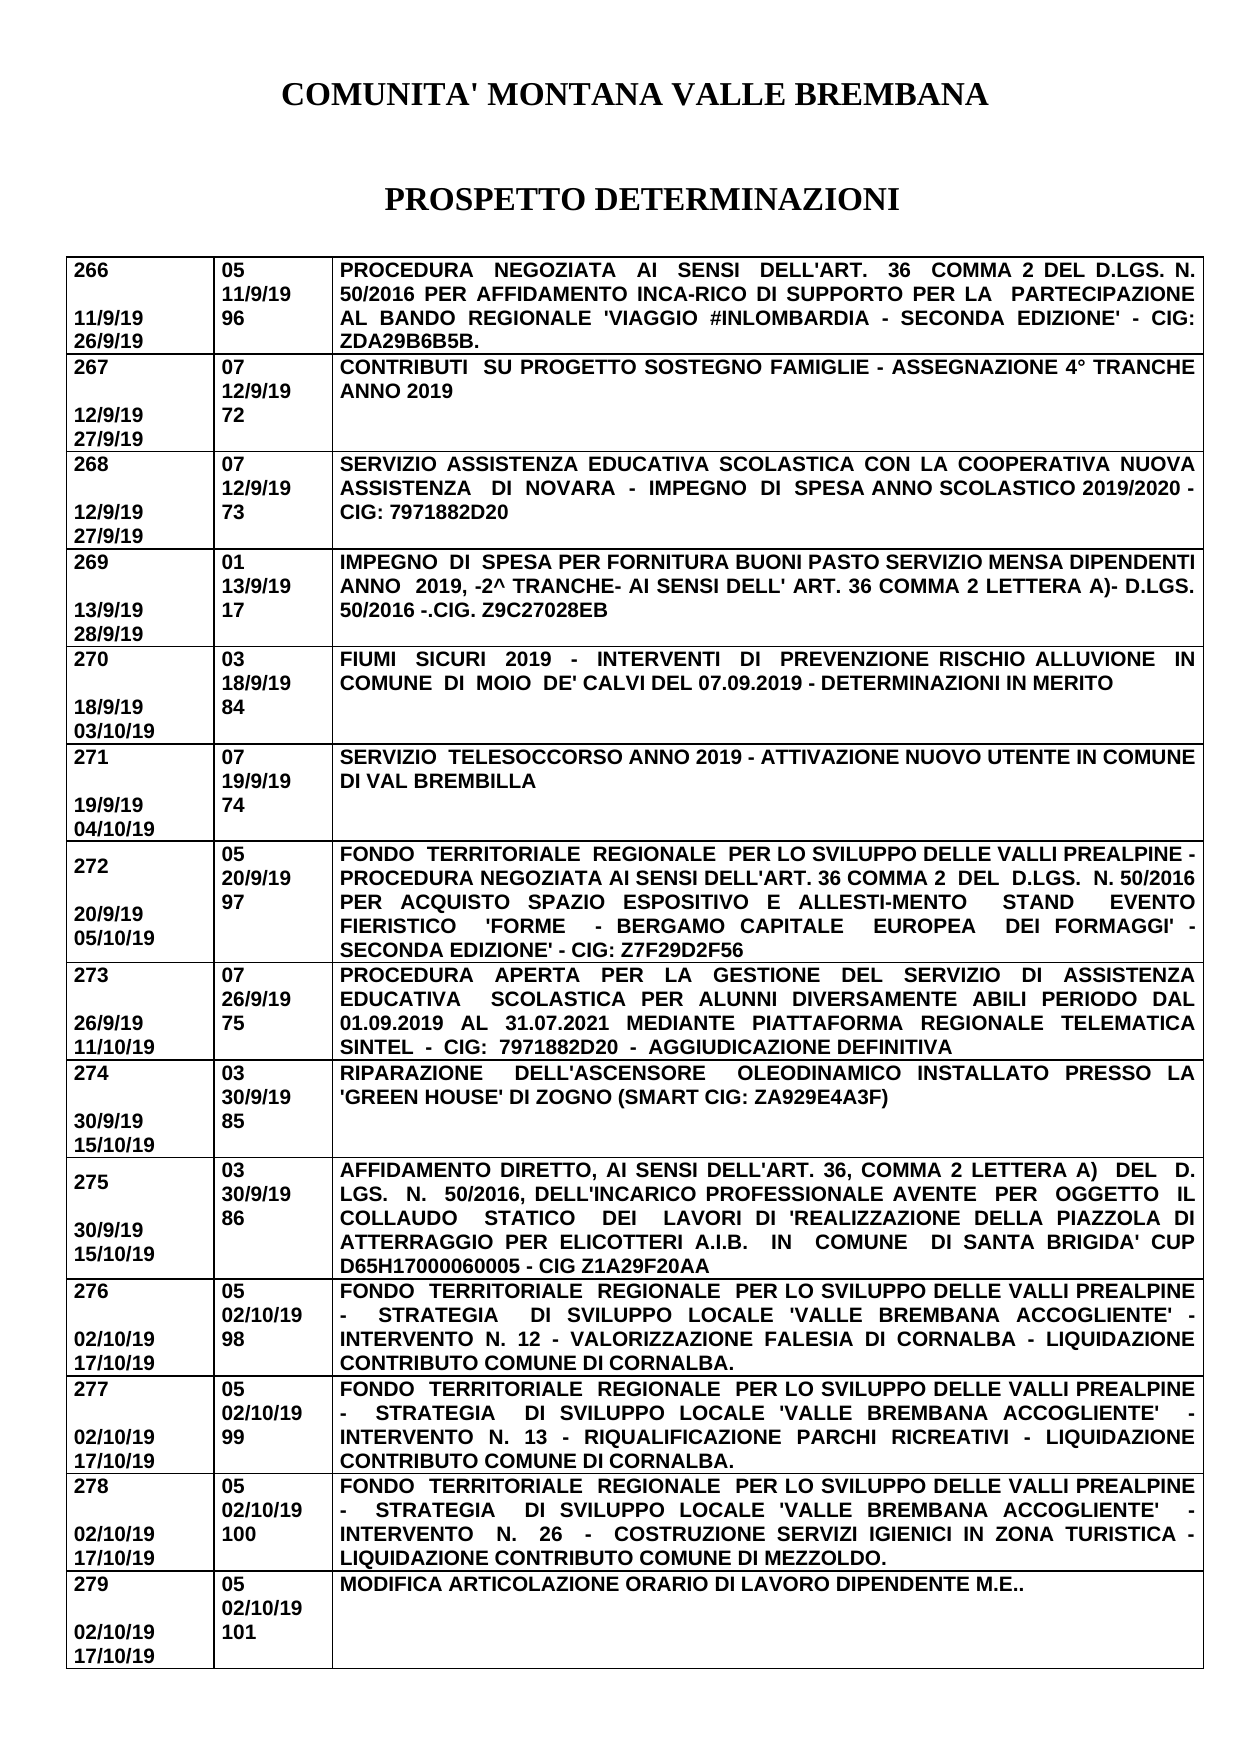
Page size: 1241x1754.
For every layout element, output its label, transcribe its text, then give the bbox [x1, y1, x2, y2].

table_cell 03 30/9/19 85 [215, 1061, 332, 1156]
table_cell 07 12/9/19 72 [215, 355, 332, 451]
table_cell SERVIZIO ASSISTENZA EDUCATIVA SCOLASTICA CON LA COOPERATIVA NUOVA ASSISTENZA DI NOVARA - IMPEGNO DI SPESA ANNO SCOLASTICO 2019/2020 - CIG: 7971882D20 [333, 452, 1203, 548]
table_cell 266 11/9/19 26/9/19 [67, 258, 213, 353]
table_cell CONTRIBUTI SU PROGETTO SOSTEGNO FAMIGLIE - ASSEGNAZIONE 4° TRANCHE ANNO 2019 [333, 355, 1203, 451]
table_cell 05 02/10/19 99 [215, 1377, 332, 1473]
table_cell 05 02/10/19 101 [215, 1572, 332, 1667]
table_cell 276 02/10/19 17/10/19 [67, 1280, 213, 1375]
table_cell RIPARAZIONE DELL'ASCENSORE OLEODINAMICO INSTALLATO PRESSO LA 'GREEN HOUSE' DI ZOGNO (SMART CIG: ZA929E4A3F) [333, 1061, 1203, 1156]
table_cell 279 02/10/19 17/10/19 [67, 1572, 213, 1667]
table_cell AFFIDAMENTO DIRETTO, AI SENSI DELL'ART. 36, COMMA 2 LETTERA A) DEL D. LGS. N. 50/2016, DELL'INCARICO PROFESSIONALE AVENTE PER OGGETTO IL COLLAUDO STATICO DEI LAVORI DI 'REALIZZAZIONE DELLA PIAZZOLA DI ATTERRAGGIO PER ELICOTTERI A.I.B. IN COMUNE DI SANTA BRIGIDA' CUP D65H17000060005 - CIG Z1A29F20AA [333, 1158, 1203, 1278]
table_cell 277 02/10/19 17/10/19 [67, 1377, 213, 1473]
table_cell 274 30/9/19 15/10/19 [67, 1061, 213, 1156]
table_cell 07 12/9/19 73 [215, 452, 332, 548]
table_cell 05 02/10/19 98 [215, 1280, 332, 1375]
table_cell FIUMI SICURI 2019 - INTERVENTI DI PREVENZIONE RISCHIO ALLUVIONE IN COMUNE DI MOIO DE' CALVI DEL 07.09.2019 - DETERMINAZIONI IN MERITO [333, 647, 1203, 743]
table_cell 273 26/9/19 11/10/19 [67, 963, 213, 1059]
table_cell 270 18/9/19 03/10/19 [67, 647, 213, 743]
table_cell 03 30/9/19 86 [215, 1158, 332, 1278]
table_cell MODIFICA ARTICOLAZIONE ORARIO DI LAVORO DIPENDENTE M.E.. [333, 1572, 1203, 1667]
table_cell 275 30/9/19 15/10/19 [67, 1158, 213, 1278]
table_cell 05 02/10/19 100 [215, 1474, 332, 1570]
table_cell FONDO TERRITORIALE REGIONALE PER LO SVILUPPO DELLE VALLI PREALPINE - STRATEGIA DI SVILUPPO LOCALE 'VALLE BREMBANA ACCOGLIENTE' - INTERVENTO N. 26 - COSTRUZIONE SERVIZI IGIENICI IN ZONA TURISTICA - LIQUIDAZIONE CONTRIBUTO COMUNE DI MEZZOLDO. [333, 1474, 1203, 1570]
table_cell FONDO TERRITORIALE REGIONALE PER LO SVILUPPO DELLE VALLI PREALPINE - PROCEDURA NEGOZIATA AI SENSI DELL'ART. 36 COMMA 2 DEL D.LGS. N. 50/2016 PER ACQUISTO SPAZIO ESPOSITIVO E ALLESTI-MENTO STAND EVENTO FIERISTICO 'FORME - BERGAMO CAPITALE EUROPEA DEI FORMAGGI' - SECONDA EDIZIONE' - CIG: Z7F29D2F56 [333, 842, 1203, 962]
table_cell 269 13/9/19 28/9/19 [67, 550, 213, 646]
table_cell 278 02/10/19 17/10/19 [67, 1474, 213, 1570]
table_cell IMPEGNO DI SPESA PER FORNITURA BUONI PASTO SERVIZIO MENSA DIPENDENTI ANNO 2019, -2^ TRANCHE- AI SENSI DELL' ART. 36 COMMA 2 LETTERA A)- D.LGS. 50/2016 -.CIG. Z9C27028EB [333, 550, 1203, 646]
table_cell 271 19/9/19 04/10/19 [67, 745, 213, 840]
table_cell 07 26/9/19 75 [215, 963, 332, 1059]
table_cell 07 19/9/19 74 [215, 745, 332, 840]
table_cell FONDO TERRITORIALE REGIONALE PER LO SVILUPPO DELLE VALLI PREALPINE - STRATEGIA DI SVILUPPO LOCALE 'VALLE BREMBANA ACCOGLIENTE' - INTERVENTO N. 12 - VALORIZZAZIONE FALESIA DI CORNALBA - LIQUIDAZIONE CONTRIBUTO COMUNE DI CORNALBA. [333, 1280, 1203, 1375]
table_cell PROCEDURA NEGOZIATA AI SENSI DELL'ART. 36 COMMA 2 DEL D.LGS. N. 50/2016 PER AFFIDAMENTO INCA-RICO DI SUPPORTO PER LA PARTECIPAZIONE AL BANDO REGIONALE 'VIAGGIO #INLOMBARDIA - SECONDA EDIZIONE' - CIG: ZDA29B6B5B. [333, 258, 1203, 353]
table_cell 05 20/9/19 97 [215, 842, 332, 962]
table_cell 267 12/9/19 27/9/19 [67, 355, 213, 451]
table_cell FONDO TERRITORIALE REGIONALE PER LO SVILUPPO DELLE VALLI PREALPINE - STRATEGIA DI SVILUPPO LOCALE 'VALLE BREMBANA ACCOGLIENTE' - INTERVENTO N. 13 - RIQUALIFICAZIONE PARCHI RICREATIVI - LIQUIDAZIONE CONTRIBUTO COMUNE DI CORNALBA. [333, 1377, 1203, 1473]
table_cell 05 11/9/19 96 [215, 258, 332, 353]
table_cell 272 20/9/19 05/10/19 [67, 842, 213, 962]
table_cell 03 18/9/19 84 [215, 647, 332, 743]
table_cell SERVIZIO TELESOCCORSO ANNO 2019 - ATTIVAZIONE NUOVO UTENTE IN COMUNE DI VAL BREMBILLA [333, 745, 1203, 840]
table_cell PROCEDURA APERTA PER LA GESTIONE DEL SERVIZIO DI ASSISTENZA EDUCATIVA SCOLASTICA PER ALUNNI DIVERSAMENTE ABILI PERIODO DAL 01.09.2019 AL 31.07.2021 MEDIANTE PIATTAFORMA REGIONALE TELEMATICA SINTEL - CIG: 7971882D20 - AGGIUDICAZIONE DEFINITIVA [333, 963, 1203, 1059]
table_cell 01 13/9/19 17 [215, 550, 332, 646]
table_cell 268 12/9/19 27/9/19 [67, 452, 213, 548]
